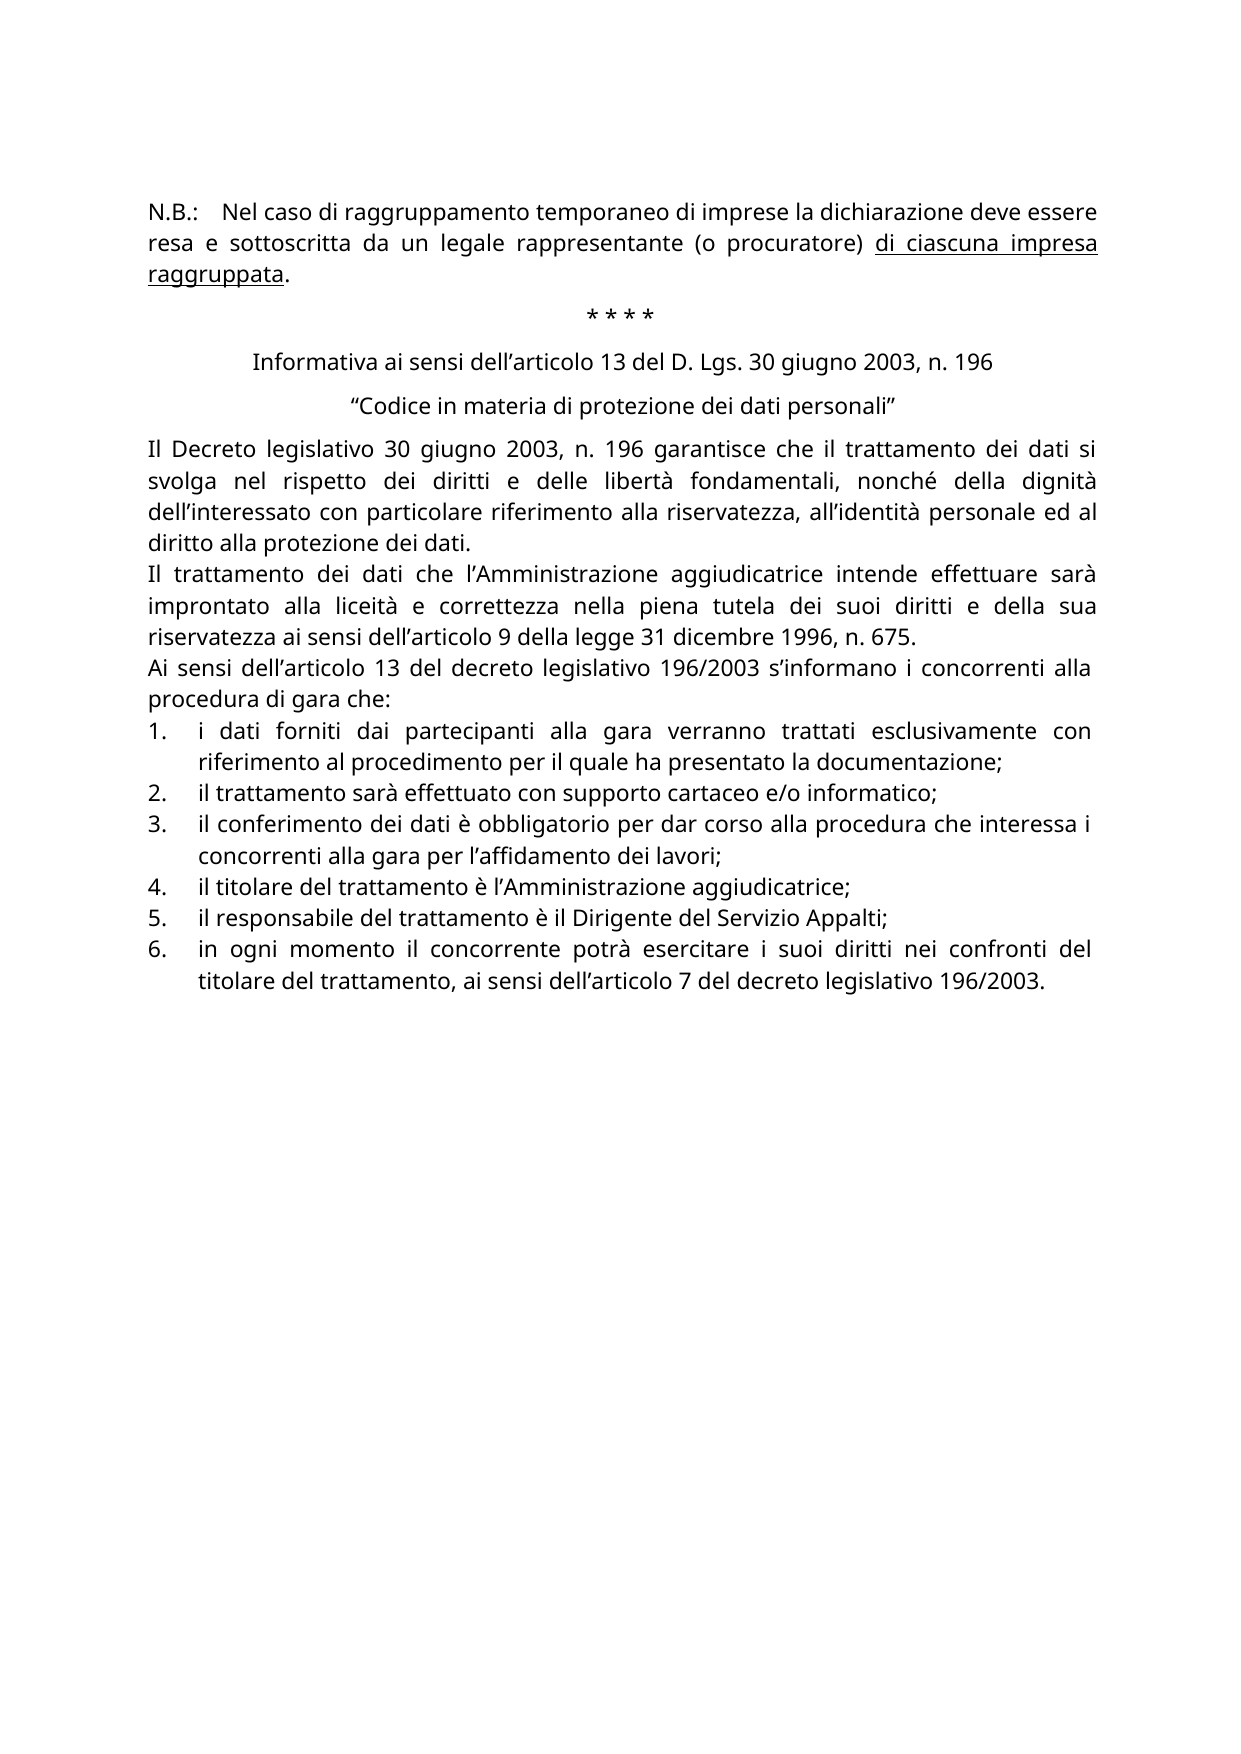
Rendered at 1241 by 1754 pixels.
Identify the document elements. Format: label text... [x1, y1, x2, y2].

text Ai sensi dell’articolo 13 del decreto legislativo 196/2003 s’informano i concorrenti alla procedura di gara che: [148, 652, 1092, 714]
text 3. il conferimento dei dati è obbligatorio per dar corso alla procedura che interessa i concorrenti alla gara per l’affidamento dei lavori; [148, 808, 1092, 871]
text N.B.: Nel caso di raggruppamento temporaneo di imprese la dichiarazione deve essere resa e sottoscritta da un legale rappresentante (o procuratore) di ciascuna impresa raggruppata. [148, 196, 1098, 289]
text 5. il responsabile del trattamento è il Dirigente del Servizio Appalti; [148, 902, 1092, 933]
text 2. il trattamento sarà effettuato con supporto cartaceo e/o informatico; [148, 777, 1092, 808]
text 6. in ogni momento il concorrente potrà esercitare i suoi diritti nei confronti del titolare del trattamento, ai sensi dell’articolo 7 del decreto legislativo 196/2003. [148, 933, 1092, 996]
text Informativa ai sensi dell’articolo 13 del D. Lgs. 30 giugno 2003, n. 196 [148, 346, 1098, 377]
text 1. i dati forniti dai partecipanti alla gara verranno trattati esclusivamente con riferimento al procedimento per il quale ha presentato la documentazione; [148, 714, 1092, 777]
text 4. il titolare del trattamento è l’Amministrazione aggiudicatrice; [148, 871, 1092, 902]
text Il trattamento dei dati che l’Amministrazione aggiudicatrice intende effettuare sarà improntato alla liceità e correttezza nella piena tutela dei suoi diritti e della sua riservatezza ai sensi dell’articolo 9 della legge 31 dicembre 1996, n. 675. [148, 558, 1098, 652]
text * * * * [148, 302, 1092, 333]
text Il Decreto legislativo 30 giugno 2003, n. 196 garantisce che il trattamento dei dati si svolga nel rispetto dei diritti e delle libertà fondamentali, nonché della dignità dell’interessato con particolare riferimento alla riservatezza, all’identità personale ed al diritto alla protezione dei dati. [148, 433, 1098, 558]
text “Codice in materia di protezione dei dati personali” [148, 389, 1098, 421]
